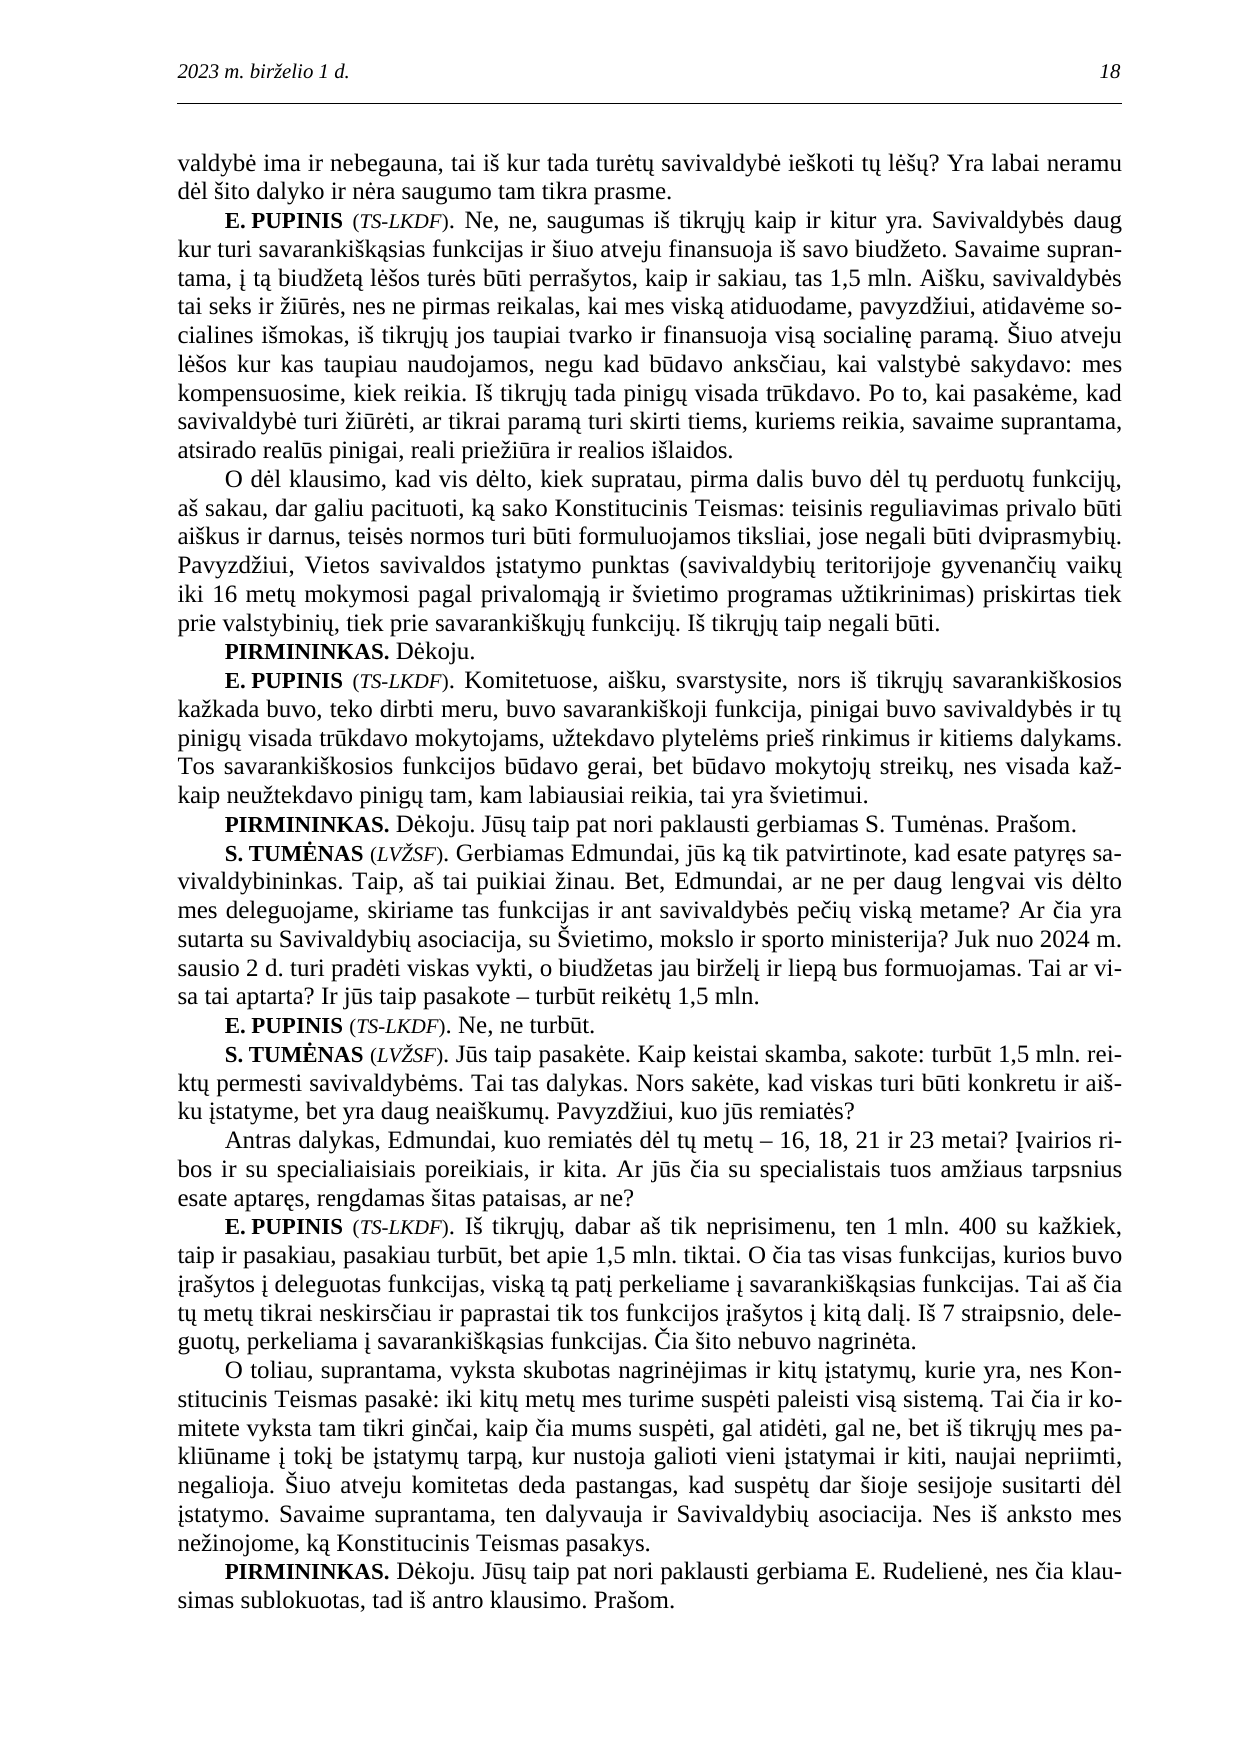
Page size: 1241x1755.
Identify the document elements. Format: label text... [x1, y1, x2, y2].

text O dėl klau­si­mo, kad vis dėl­to, kiek su­pra­tau, pir­ma da­lis bu­vo dėl tų per­duo­tų funk­ci­jų, aš sa­kau, dar ga­liu pa­ci­tuo­ti, ką sa­ko Kon­sti­tu­ci­nis Teis­mas: tei­si­nis re­gu­lia­vi­mas pri­va­lo bū­ti aiš­kus ir dar­nus, tei­sės nor­mos tu­ri bū­ti for­muluo­ja­mos tiks­liai, jo­se ne­ga­li bū­ti dvi­pras­my­bių. Pa­vyz­džiui, Vie­tos sa­vi­val­dos įsta­ty­mo punk­tas (sa­vi­val­dy­bių te­ri­to­ri­jo­je gy­ve­nan­čių vai­kų iki 16 me­tų mo­ky­mo­si pa­gal pri­va­lo­mą­ją ir švie­ti­mo pro­gra­mas už­tik­ri­ni­mas) pri­skir­tas tiek prie vals­ty­bi­nių, tiek prie sa­va­ran­kiš­kųjų funk­ci­jų. Iš tik­rų­jų taip ne­ga­li bū­ti. [177, 464, 1122, 636]
text PIRMININKAS. Dė­ko­ju. [177, 636, 1122, 665]
text S. TUMĖNAS (LVŽSF). Ger­bia­mas Ed­mun­dai, jūs ką tik pa­tvir­ti­no­te, kad esa­te pa­ty­ręs sa­vi­val­dy­bi­nin­kas. Taip, aš tai pui­kiai ži­nau. Bet, Ed­mun­dai, ar ne per daug leng­vai vis dėl­to mes de­le­guo­ja­me, ski­ria­me tas funk­ci­jas ir ant sa­vi­val­dy­bės pe­čių vis­ką me­ta­me? Ar čia yra su­tar­ta su Sa­vi­val­dy­bių aso­cia­ci­ja, su Švie­ti­mo, moks­lo ir spor­to mi­nis­te­ri­ja? Juk nuo 2024 m. sau­sio 2 d. tu­ri pra­dė­ti vis­kas vyk­ti, o biu­dže­tas jau bir­že­lį ir lie­pą bus for­muo­ja­mas. Tai ar vi­sa tai ap­tar­ta? Ir jūs taip pa­sa­ko­te – tur­būt rei­kė­tų 1,5 mln. [177, 838, 1122, 1010]
text E. PUPINIS (TS-LKDF). Ne, ne tur­būt. [177, 1010, 1122, 1039]
text val­dy­bė ima ir ne­be­gau­na, tai iš kur ta­da tu­rė­tų sa­vi­val­dy­bė ieš­ko­ti tų lė­šų? Yra la­bai ne­ra­mu dėl ši­to da­ly­ko ir nė­ra sau­gu­mo tam tik­ra pras­me. [177, 148, 1122, 205]
text Ant­ras da­ly­kas, Ed­mun­dai, kuo re­mia­tės dėl tų me­tų – 16, 18, 21 ir 23 me­tai? Įvai­rios ri­bos ir su spe­cia­liaisiais po­rei­kiais, ir ki­ta. Ar jūs čia su spe­cia­lis­tais tuos am­žiaus tarps­nius esa­te ap­ta­ręs, reng­da­mas ši­tas pa­tai­sas, ar ne? [177, 1125, 1122, 1211]
text O to­liau, su­pran­ta­ma, vyks­ta sku­bo­tas nag­ri­nė­ji­mas ir ki­tų įsta­ty­mų, ku­rie yra, nes Kon­sti­tu­ci­nis Teis­mas pa­sa­kė: iki ki­tų me­tų mes tu­ri­me su­spė­ti pa­leis­ti vi­są sis­te­mą. Tai čia ir ko­mi­te­te vyks­ta tam tik­ri gin­čai, kaip čia mums su­spė­ti, gal ati­dė­ti, gal ne, bet iš tik­rų­jų mes pa­kliū­na­me į to­kį be ­įsta­ty­mų tar­pą, kur nu­sto­ja ga­lio­ti vie­ni įsta­ty­mai ir ki­ti, nau­jai ne­pri­im­ti, ne­ga­lio­ja. Šiuo at­ve­ju ko­mi­te­tas de­da pa­stan­gas, kad su­spė­tų dar šio­je se­si­jo­je su­si­tar­ti dėl įsta­ty­mo. Sa­vai­me su­pran­ta­ma, ten da­ly­vau­ja ir Sa­vi­val­dy­bių aso­cia­ci­ja. Nes iš anks­to mes ne­ži­no­jo­me, ką Kon­sti­tu­ci­nis Teis­mas pa­sa­kys. [177, 1355, 1122, 1556]
text PIRMININKAS. Dė­ko­ju. Jū­sų taip pat no­ri pa­klaus­ti ger­bia­ma E. Ru­de­lie­nė, nes čia klau­si­mas su­blo­kuo­tas, tad iš an­tro klau­si­mo. Pra­šom. [177, 1556, 1122, 1614]
text S. TUMĖNAS (LVŽSF). Jūs taip pa­sa­kė­te. Kaip keis­tai skam­ba, sa­ko­te: tur­būt 1,5 mln. rei­k­tų per­mes­ti sa­vi­val­dy­bėms. Tai tas da­ly­kas. Nors sa­kė­te, kad vis­kas tu­ri bū­ti kon­kre­tu ir aiš­ku įsta­ty­me, bet yra daug ne­aiš­ku­mų. Pa­vyz­džiui, kuo jūs re­mia­tės? [177, 1039, 1122, 1125]
text E. PUPINIS (TS-LKDF). Iš tik­rų­jų, da­bar aš tik ne­pri­si­me­nu, ten 1 mln. 400 su kaž­kiek, taip ir pa­sa­kiau, pa­sa­kiau tur­būt, bet apie 1,5 mln. tik­tai. O čia tas vi­sas funk­ci­jas, ku­rios bu­vo įra­šy­tos į de­le­guo­tas funk­ci­jas, vis­ką tą pa­tį per­ke­lia­me į sa­va­ran­kiš­kąsias funk­ci­jas. Tai aš čia tų me­tų tik­rai ne­skirs­čiau ir pa­pra­stai tik tos funk­ci­jos įra­šy­tos į ki­tą da­lį. Iš 7 straips­nio, de­le­guo­tų, per­ke­lia­ma į sa­va­ran­kiš­kąsias funk­ci­jas. Čia ši­to ne­bu­vo nag­ri­nė­ta. [177, 1211, 1122, 1355]
text E. PUPINIS (TS-LKDF). Ne, ne, sau­gu­mas iš tik­rų­jų kaip ir ki­tur yra. Sa­vi­val­dy­bės daug kur tu­ri sa­va­ran­kiš­kąsias funk­ci­jas ir šiuo at­ve­ju fi­nan­suo­ja iš sa­vo biu­dže­to. Sa­vai­me su­pran­ta­ma, į tą biu­dže­tą lė­šos tu­rės bū­ti per­ra­šy­tos, kaip ir sa­kiau, tas 1,5 mln. Aiš­ku, sa­vi­val­dy­bės tai seks ir žiū­rės, nes ne pir­mas rei­ka­las, kai mes vis­ką ati­duo­da­me, pa­vyz­džiui, ati­da­vė­me so­cia­li­nes iš­mo­kas, iš tik­rų­jų jos tau­piai tvar­ko ir fi­nan­suo­ja vi­są so­cia­li­nę pa­ra­mą. Šiuo at­ve­ju lė­šos kur kas tau­piau nau­do­ja­mos, ne­gu kad bū­da­vo anks­čiau, kai vals­ty­bė sa­ky­da­vo: mes kom­pen­suo­si­me, kiek rei­kia. Iš tik­rų­jų ta­da pi­ni­gų vi­sa­da trūk­da­vo. Po to, kai pa­sa­kė­me, kad sa­vi­val­dy­bė tu­ri žiū­rė­ti, ar tik­rai pa­ra­mą tu­ri skir­ti tiems, ku­riems rei­kia, sa­vai­me su­pran­ta­ma, at­si­ra­do re­a­lūs pi­ni­gai, re­a­li prie­žiū­ra ir re­a­lios iš­lai­dos. [177, 205, 1122, 464]
text PIRMININKAS. Dė­ko­ju. Jū­sų taip pat no­ri pa­klaus­ti ger­bia­mas S. Tu­mė­nas. Pra­šom. [177, 809, 1122, 838]
text E. PUPINIS (TS-LKDF). Ko­mi­te­tuo­se, aiš­ku, svars­ty­si­te, nors iš tik­rų­jų sa­va­ran­kiš­kosios kaž­ka­da bu­vo, te­ko dirb­ti me­ru, bu­vo sa­va­ran­kiš­koji funk­ci­ja, pi­ni­gai bu­vo sa­vi­val­dy­bės ir tų pi­ni­gų vi­sa­da trūk­da­vo mo­ky­to­jams, už­tek­da­vo ply­te­lėms prieš rin­ki­mus ir ki­tiems da­ly­kams. Tos sa­va­ran­kiš­kosios funk­ci­jos bū­da­vo ge­rai, bet bū­da­vo mo­ky­to­jų strei­kų, nes vi­sa­da kaž­kaip ne­už­tek­da­vo pi­ni­gų tam, kam la­biau­siai rei­kia, tai yra švie­ti­mui. [177, 665, 1122, 809]
